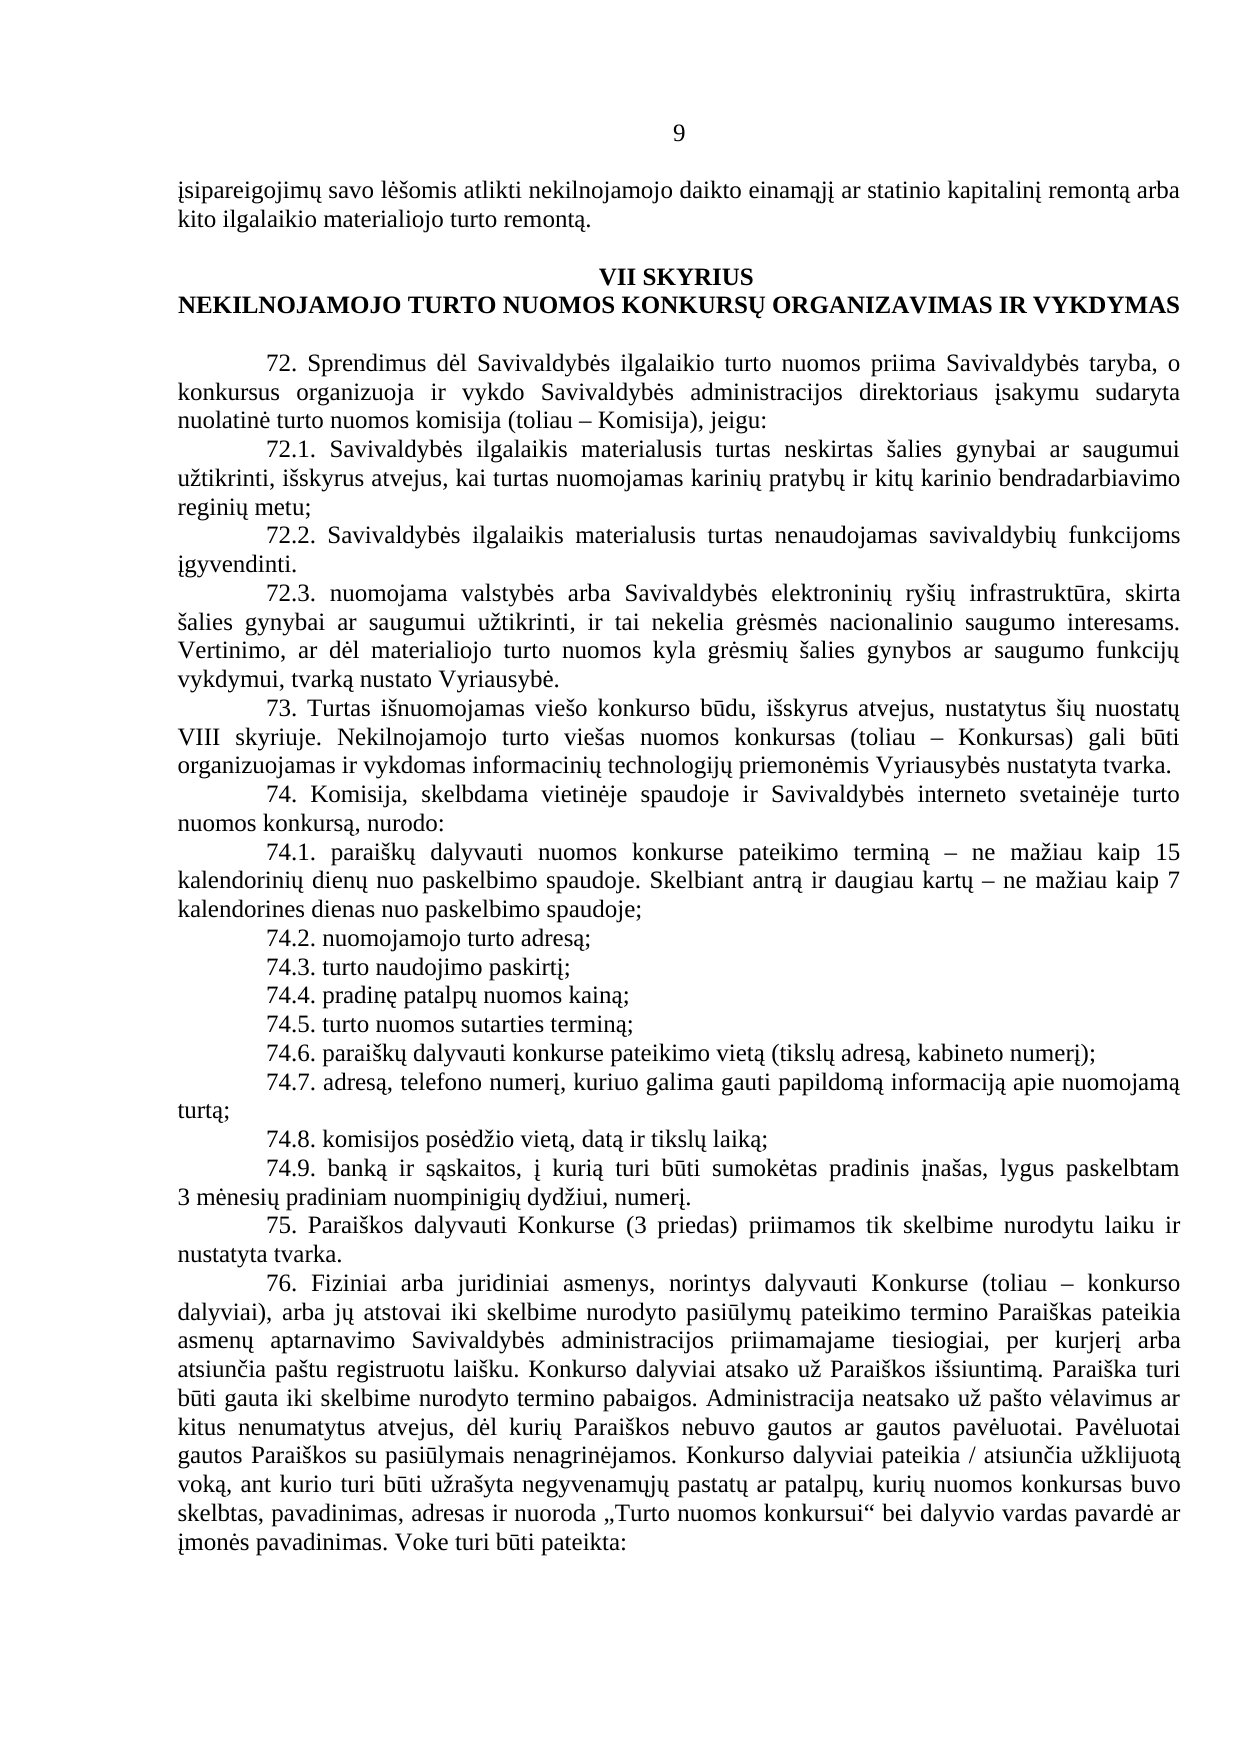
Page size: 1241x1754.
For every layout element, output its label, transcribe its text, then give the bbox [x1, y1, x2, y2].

text VII SKYRIUS [177, 262, 1181, 291]
text įsipareigojimų savo lėšomis atlikti nekilnojamojo daikto einamąjį ar statinio kapitalinį remontą arba kito ilgalaikio materialiojo turto remontą. [177, 176, 1181, 233]
text 72.2. Savivaldybės ilgalaikis materialusis turtas nenaudojamas savivaldybių funkcijoms įgyvendinti. [177, 521, 1181, 578]
text 74.8. komisijos posėdžio vietą, datą ir tikslų laiką; [177, 1124, 1181, 1153]
text 72.1. Savivaldybės ilgalaikis materialusis turtas neskirtas šalies gynybai ar saugumui užtikrinti, išskyrus atvejus, kai turtas nuomojamas karinių pratybų ir kitų karinio bendradarbiavimo reginių metu; [177, 434, 1181, 521]
text 74. Komisija, skelbdama vietinėje spaudoje ir Savivaldybės interneto svetainėje turto nuomos konkursą, nurodo: [177, 779, 1181, 837]
text 72. Sprendimus dėl Savivaldybės ilgalaikio turto nuomos priima Savivaldybės taryba, o konkursus organizuoja ir vykdo Savivaldybės administracijos direktoriaus įsakymu sudaryta nuolatinė turto nuomos komisija (toliau – Komisija), jeigu: [177, 348, 1181, 434]
text 74.1. paraiškų dalyvauti nuomos konkurse pateikimo terminą – ne mažiau kaip 15 kalendorinių dienų nuo paskelbimo spaudoje. Skelbiant antrą ir daugiau kartų – ne mažiau kaip 7 kalendorines dienas nuo paskelbimo spaudoje; [177, 837, 1181, 923]
text 74.9. banką ir sąskaitos, į kurią turi būti sumokėtas pradinis įnašas, lygus paskelbtam 3 mėnesių pradiniam nuompinigių dydžiui, numerį. [177, 1153, 1181, 1211]
text 74.2. nuomojamojo turto adresą; [177, 923, 1181, 952]
text 75. Paraiškos dalyvauti Konkurse (3 priedas) priimamos tik skelbime nurodytu laiku ir nustatyta tvarka. [177, 1211, 1181, 1268]
text 72.3. nuomojama valstybės arba Savivaldybės elektroninių ryšių infrastruktūra, skirta šalies gynybai ar saugumui užtikrinti, ir tai nekelia grėsmės nacionalinio saugumo interesams. Vertinimo, ar dėl materialiojo turto nuomos kyla grėsmių šalies gynybos ar saugumo funkcijų vykdymui, tvarką nustato Vyriausybė. [177, 578, 1181, 693]
text 76. Fiziniai arba juridiniai asmenys, norintys dalyvauti Konkurse (toliau – konkurso dalyviai), arba jų atstovai iki skelbime nurodyto pasiūlymų pateikimo termino Paraiškas pateikia asmenų aptarnavimo Savivaldybės administracijos priimamajame tiesiogiai, per kurjerį arba atsiunčia paštu registruotu laišku. Konkurso dalyviai atsako už Paraiškos išsiuntimą. Paraiška turi būti gauta iki skelbime nurodyto termino pabaigos. Administracija neatsako už pašto vėlavimus ar kitus nenumatytus atvejus, dėl kurių Paraiškos nebuvo gautos ar gautos pavėluotai. Pavėluotai gautos Paraiškos su pasiūlymais nenagrinėjamos. Konkurso dalyviai pateikia / atsiunčia užklijuotą voką, ant kurio turi būti užrašyta negyvenamųjų pastatų ar patalpų, kurių nuomos konkursas buvo skelbtas, pavadinimas, adresas ir nuoroda „Turto nuomos konkursui“ bei dalyvio vardas pavardė ar įmonės pavadinimas. Voke turi būti pateikta: [177, 1268, 1181, 1556]
text 74.5. turto nuomos sutarties terminą; [177, 1009, 1181, 1038]
text 74.3. turto naudojimo paskirtį; [177, 952, 1181, 981]
text 74.7. adresą, telefono numerį, kuriuo galima gauti papildomą informaciją apie nuomojamą turtą; [177, 1067, 1181, 1124]
text NEKILNOJAMOJO TURTO NUOMOS KONKURSŲ ORGANIZAVIMAS IR VYKDYMAS [177, 291, 1181, 319]
text 74.6. paraiškų dalyvauti konkurse pateikimo vietą (tikslų adresą, kabineto numerį); [177, 1038, 1181, 1067]
text 74.4. pradinę patalpų nuomos kainą; [177, 981, 1181, 1009]
text 73. Turtas išnuomojamas viešo konkurso būdu, išskyrus atvejus, nustatytus šių nuostatų VIII skyriuje. Nekilnojamojo turto viešas nuomos konkursas (toliau – Konkursas) gali būti organizuojamas ir vykdomas informacinių technologijų priemonėmis Vyriausybės nustatyta tvarka. [177, 693, 1181, 779]
